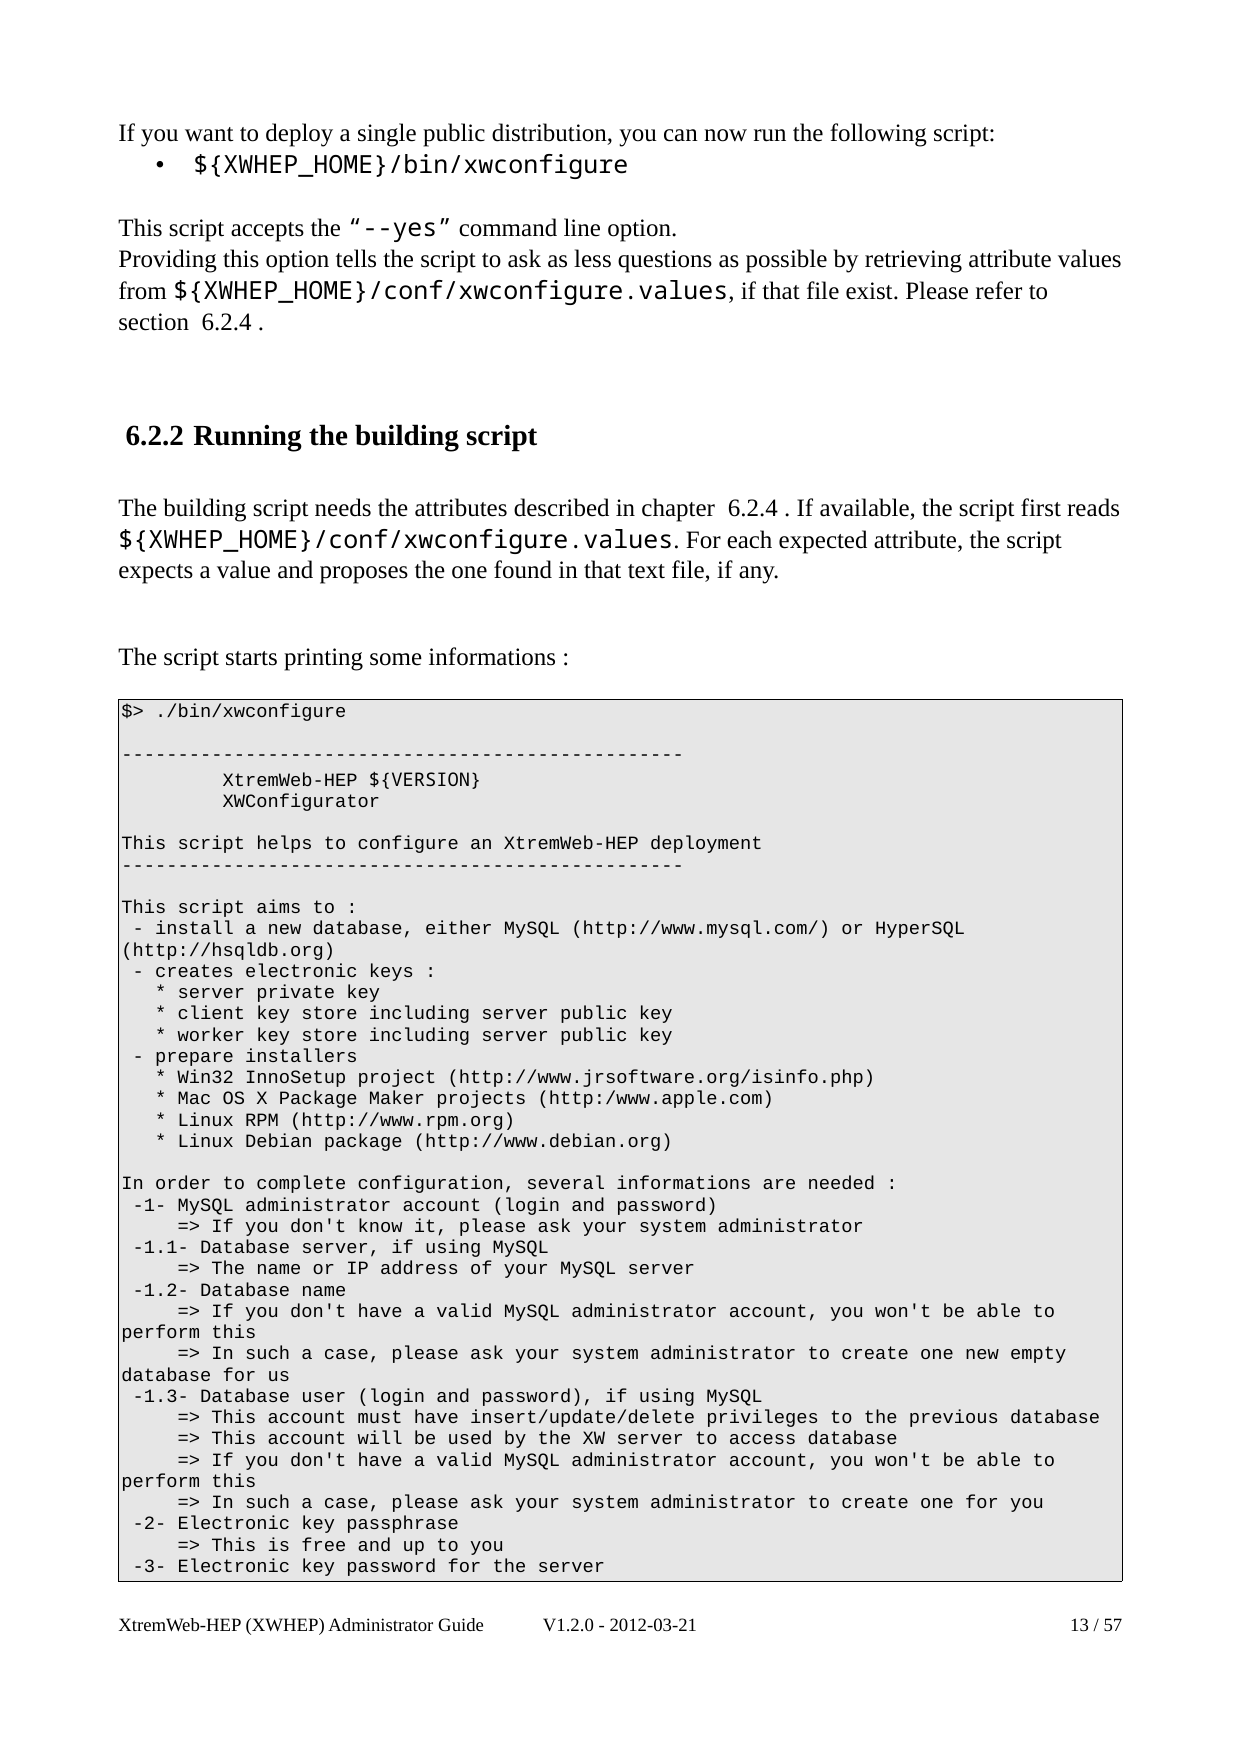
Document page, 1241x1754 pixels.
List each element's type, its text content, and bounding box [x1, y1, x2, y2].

text - install a new database, either MySQL (http://www.mysql.com/) or HyperSQL (http://hsqldb.org) [119, 916, 1122, 959]
text The script starts printing some informations : [118, 642, 1122, 670]
text The building script needs the attributes described in chapter 6.2.4 . If available, the script first reads ${XWHEP_HOME}/conf/xwconfigure.values. For each expected attribute, the script expects a value and proposes the one found in that text file, if any. [118, 493, 1122, 584]
text * Win32 InnoSetup project (http://www.jrsoftware.org/isinfo.php) [119, 1065, 1122, 1086]
text -2- Electronic key passphrase [119, 1511, 1122, 1532]
text Providing this option tells the script to ask as less questions as possible by retrieving attribute values from ${XWHEP_HOME}/conf/xwconfigure.values, if that file exist. Please refer to section 6.2.4 . [118, 244, 1122, 335]
text If you want to deploy a single public distribution, you can now run the following script: [118, 118, 1122, 147]
text => This account must have insert/update/delete privileges to the previous database [119, 1405, 1122, 1426]
text -1.2- Database name [119, 1277, 1122, 1299]
text In order to complete configuration, several informations are needed : [119, 1171, 1122, 1192]
text -------------------------------------------------- [119, 852, 1122, 874]
text => This is free and up to you [119, 1532, 1122, 1554]
text -1- MySQL administrator account (login and password) [119, 1192, 1122, 1214]
text - creates electronic keys : [119, 959, 1122, 980]
text * client key store including server public key [119, 1001, 1122, 1022]
list ${XWHEP_HOME}/bin/xwconfigure [156, 147, 1122, 181]
text This script helps to configure an XtremWeb-HEP deployment [119, 831, 1122, 852]
subtitle Running the building script [118, 418, 1122, 451]
text => If you don't have a valid MySQL administrator account, you won't be able to perform this [119, 1299, 1122, 1341]
text => In such a case, please ask your system administrator to create one new empty database for us [119, 1341, 1122, 1384]
text => This account will be used by the XW server to access database [119, 1426, 1122, 1447]
text This script aims to : [119, 895, 1122, 916]
text -------------------------------------------------- [119, 742, 1122, 763]
text * Mac OS X Package Maker projects (http:/www.apple.com) [119, 1086, 1122, 1107]
text => The name or IP address of your MySQL server [119, 1256, 1122, 1277]
text XWConfigurator [119, 789, 1122, 810]
text * Linux RPM (http://www.rpm.org) [119, 1107, 1122, 1129]
text * worker key store including server public key [119, 1022, 1122, 1044]
text - prepare installers [119, 1044, 1122, 1065]
text -1.3- Database user (login and password), if using MySQL [119, 1384, 1122, 1405]
text * server private key [119, 980, 1122, 1001]
text -3- Electronic key password for the server [119, 1554, 1122, 1581]
text $> ./bin/xwconfigure [119, 700, 1122, 720]
text This script accepts the “--yes” command line option. [118, 210, 1122, 244]
text => If you don't have a valid MySQL administrator account, you won't be able to perform this [119, 1447, 1122, 1490]
text -1.1- Database server, if using MySQL [119, 1235, 1122, 1256]
text XtremWeb-HEP ${VERSION} [119, 763, 1122, 789]
text => If you don't know it, please ask your system administrator [119, 1214, 1122, 1235]
text * Linux Debian package (http://www.debian.org) [119, 1129, 1122, 1150]
text => In such a case, please ask your system administrator to create one for you [119, 1490, 1122, 1511]
